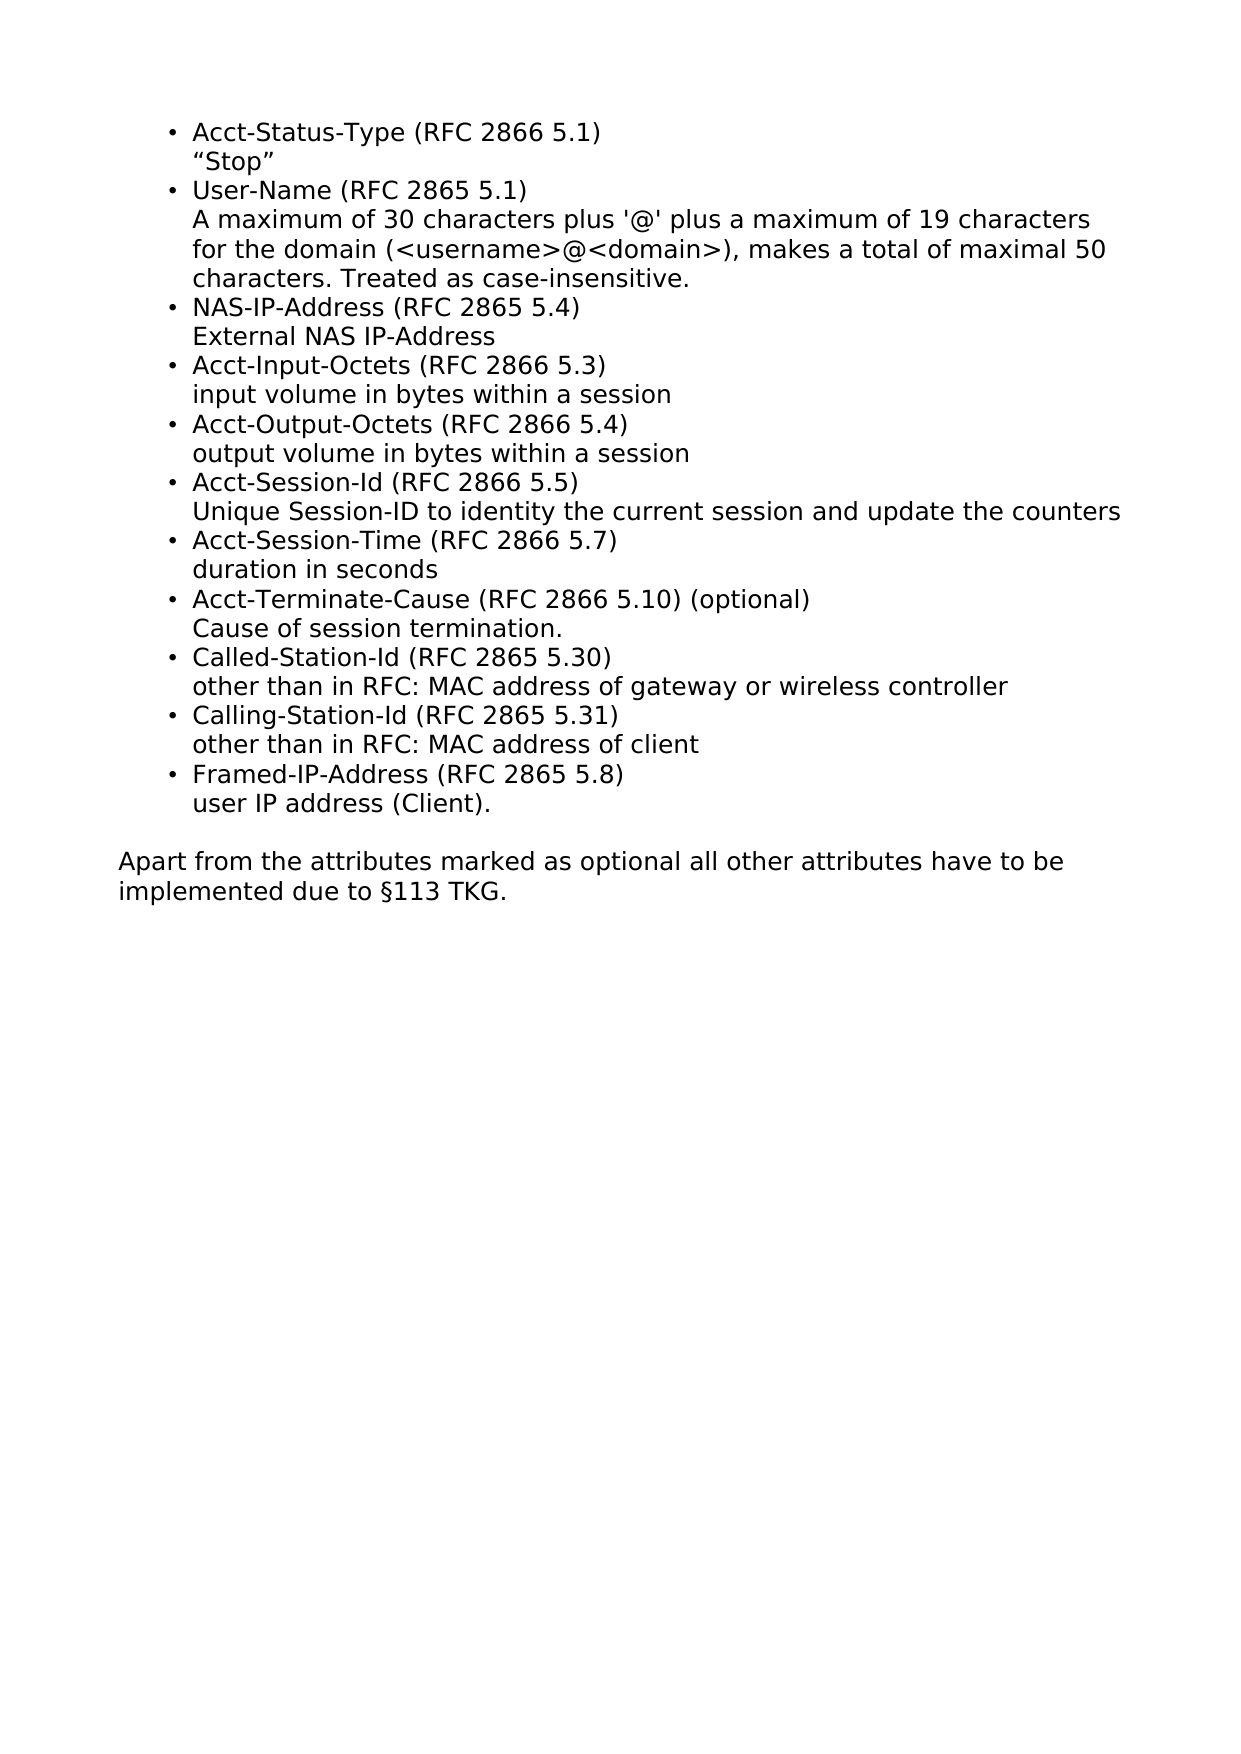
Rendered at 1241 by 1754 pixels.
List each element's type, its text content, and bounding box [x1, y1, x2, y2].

list Framed-IP-Address (RFC 2865 5.8) user IP address (Client). [177, 760, 1122, 818]
list Called-Station-Id (RFC 2865 5.30) other than in RFC: MAC address of gateway or wireless controller [177, 643, 1122, 701]
list Acct-Session-Id (RFC 2866 5.5) Unique Session-ID to identity the current session and update the counters [177, 468, 1122, 526]
list User-Name (RFC 2865 5.1) A maximum of 30 characters plus '@' plus a maximum of 19 characters for the domain (<username>@<domain>), makes a total of maximal 50 characters. Treated as case-insensitive. [177, 176, 1122, 293]
list Acct-Status-Type (RFC 2866 5.1) “Stop” [177, 118, 1122, 176]
list Acct-Output-Octets (RFC 2866 5.4) output volume in bytes within a session [177, 410, 1122, 468]
text Apart from the attributes marked as optional all other attributes have to be implemented due to §113 TKG. [118, 848, 1122, 906]
list Acct-Terminate-Cause (RFC 2866 5.10) (optional) Cause of session termination. [177, 585, 1122, 643]
list Acct-Session-Time (RFC 2866 5.7) duration in seconds [177, 526, 1122, 585]
list Calling-Station-Id (RFC 2865 5.31) other than in RFC: MAC address of client [177, 701, 1122, 760]
list Acct-Input-Octets (RFC 2866 5.3) input volume in bytes within a session [177, 351, 1122, 410]
list NAS-IP-Address (RFC 2865 5.4) External NAS IP-Address [177, 293, 1122, 351]
